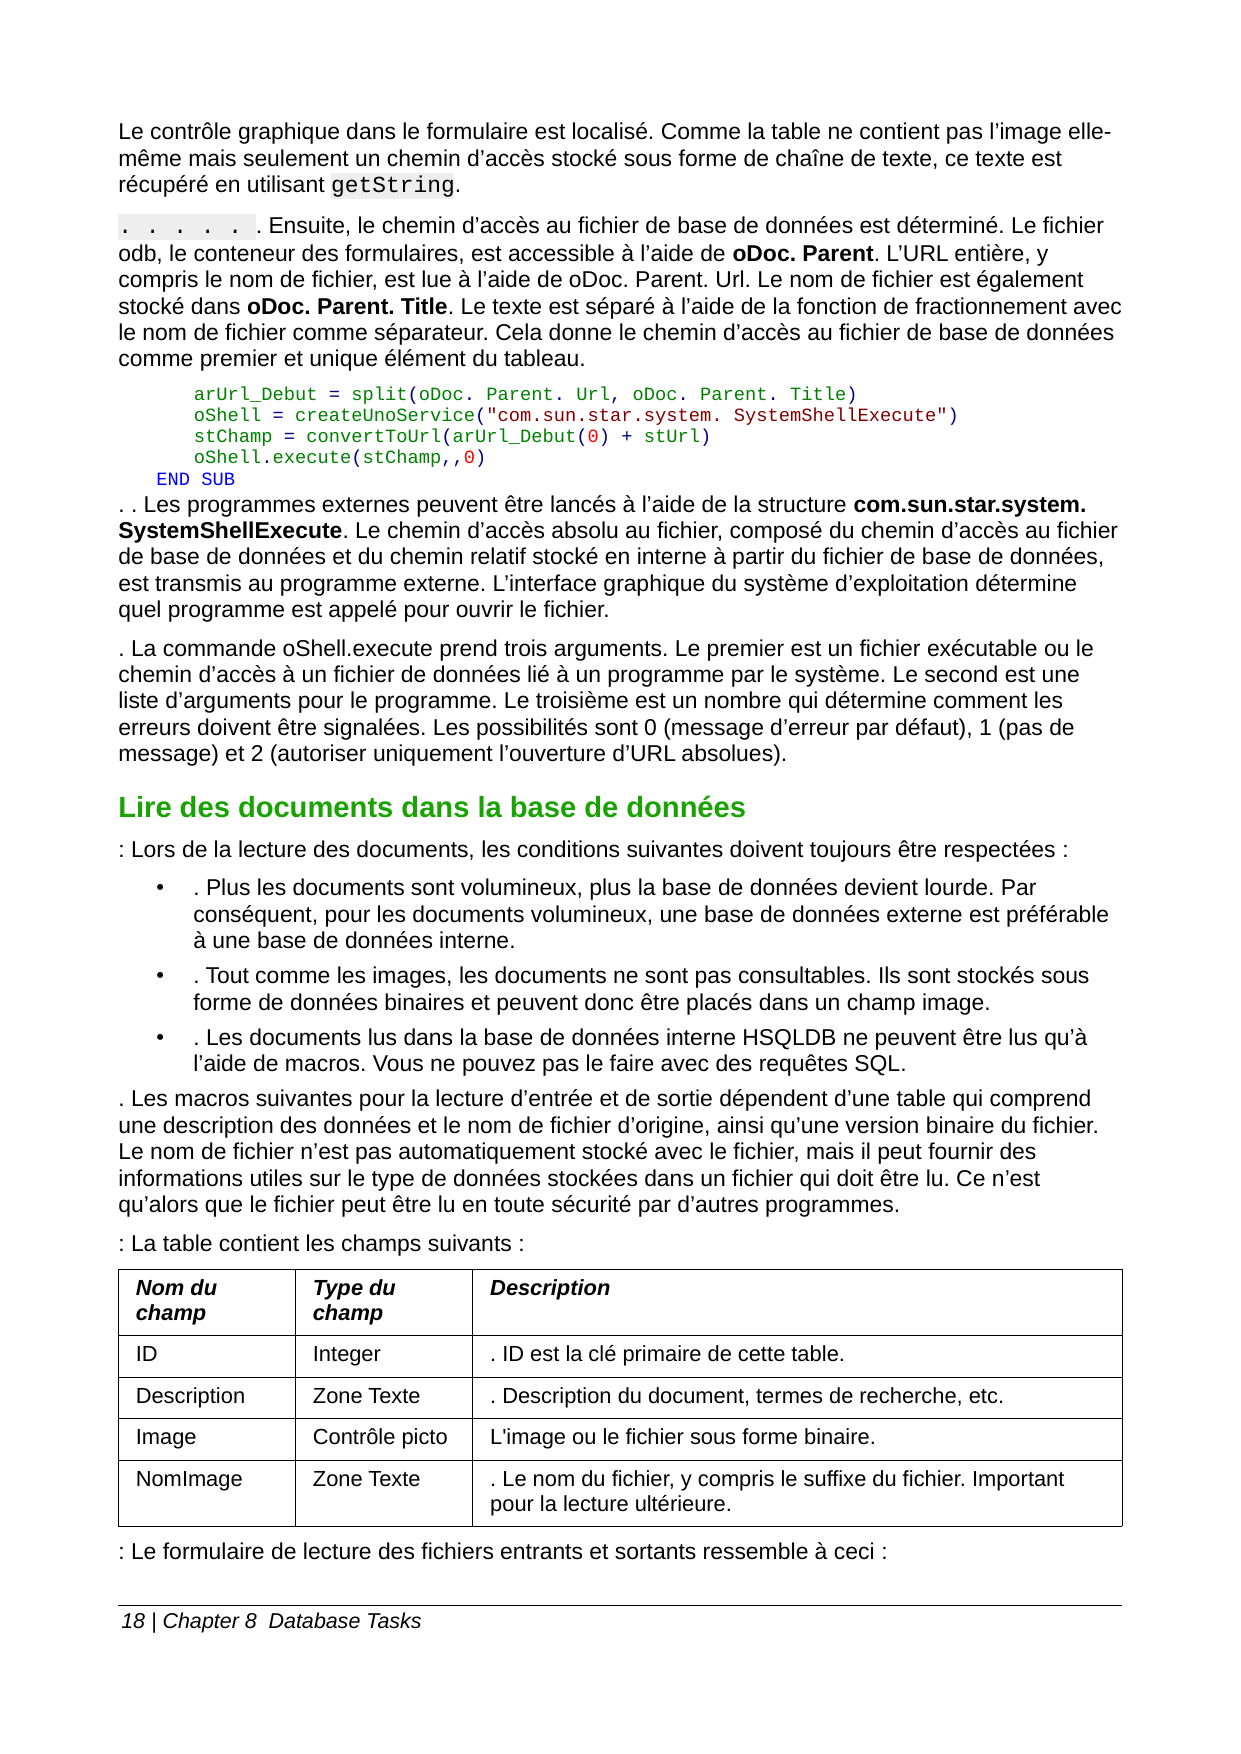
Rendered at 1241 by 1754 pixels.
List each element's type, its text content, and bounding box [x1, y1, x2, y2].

text oShell.execute(stChamp,,0) [156, 448, 1122, 469]
subtitle Lire des documents dans la base de données [118, 790, 1122, 824]
list . Les documents lus dans la base de données interne HSQLDB ne peuvent être lus qu’à l’aide de macros. Vous ne pouvez pas le faire avec des requêtes SQL. [156, 1024, 1122, 1077]
list . Plus les documents sont volumineux, plus la base de données devient lourde. Par conséquent, pour les documents volumineux, une base de données externe est préférable à une base de données interne. [156, 874, 1122, 953]
table_cell NomImage [119, 1461, 295, 1526]
table_header Description [473, 1270, 1122, 1335]
text : La table contient les champs suivants : [118, 1230, 1122, 1256]
text oShell = createUnoService("com.sun.star.system. SystemShellExecute") [156, 406, 1122, 427]
text stChamp = convertToUrl(arUrl_Debut(0) + stUrl) [156, 427, 1122, 448]
table_cell . Description du document, termes de recherche, etc. [473, 1378, 1122, 1418]
text . . . . . . Ensuite, le chemin d’accès au fichier de base de données est déterminé. Le fichier odb, le conteneur des formulaires, est accessible à l’aide de oDoc. Parent. L’URL entière, y compris le nom de fichier, est lue à l’aide de oDoc. Parent. Url. Le nom de fichier est également stocké dans oDoc. Parent. Title. Le texte est séparé à l’aide de la fonction de fractionnement avec le nom de fichier comme séparateur. Cela donne le chemin d’accès au fichier de base de données comme premier et unique élément du tableau. [118, 212, 1122, 372]
table_header Nom du champ [119, 1270, 295, 1335]
text . Les macros suivantes pour la lecture d’entrée et de sortie dépendent d’une table qui comprend une description des données et le nom de fichier d’origine, ainsi qu’une version binaire du fichier. Le nom de fichier n’est pas automatiquement stocké avec le fichier, mais il peut fournir des informations utiles sur le type de données stockées dans un fichier qui doit être lu. Ce n’est qu’alors que le fichier peut être lu en toute sécurité par d’autres programmes. [118, 1085, 1122, 1217]
table_cell Zone Texte [296, 1378, 472, 1418]
table_cell Zone Texte [296, 1461, 472, 1526]
table_cell . Le nom du fichier, y compris le suffixe du fichier. Important pour la lecture ultérieure. [473, 1461, 1122, 1526]
text arUrl_Debut = split(oDoc. Parent. Url, oDoc. Parent. Title) [156, 384, 1122, 406]
text : Le formulaire de lecture des fichiers entrants et sortants ressemble à ceci : [118, 1538, 1122, 1564]
text . La commande oShell.execute prend trois arguments. Le premier est un fichier exécutable ou le chemin d’accès à un fichier de données lié à un programme par le système. Le second est une liste d’arguments pour le programme. Le troisième est un nombre qui détermine comment les erreurs doivent être signalées. Les possibilités sont 0 (message d’erreur par défaut), 1 (pas de message) et 2 (autoriser uniquement l’ouverture d’URL absolues). [118, 635, 1122, 767]
table_cell L'image ou le fichier sous forme binaire. [473, 1419, 1122, 1459]
table_cell Image [119, 1419, 295, 1459]
table_cell Integer [296, 1336, 472, 1377]
text : Lors de la lecture des documents, les conditions suivantes doivent toujours être respectées : [118, 836, 1122, 862]
table_cell Description [119, 1378, 295, 1418]
table_cell Contrôle picto [296, 1419, 472, 1459]
table_header Type du champ [296, 1270, 472, 1335]
text . . Les programmes externes peuvent être lancés à l’aide de la structure com.sun.star.system. SystemShellExecute. Le chemin d’accès absolu au fichier, composé du chemin d’accès au fichier de base de données et du chemin relatif stocké en interne à partir du fichier de base de données, est transmis au programme externe. L’interface graphique du système d’exploitation détermine quel programme est appelé pour ouvrir le fichier. [118, 491, 1122, 622]
list . Tout comme les images, les documents ne sont pas consultables. Ils sont stockés sous forme de données binaires et peuvent donc être placés dans un champ image. [156, 962, 1122, 1015]
table_cell . ID est la clé primaire de cette table. [473, 1336, 1122, 1377]
table_cell ID [119, 1336, 295, 1377]
text END SUB [156, 469, 1122, 491]
text Le contrôle graphique dans le formulaire est localisé. Comme la table ne contient pas l’image elle-même mais seulement un chemin d’accès stocké sous forme de chaîne de texte, ce texte est récupéré en utilisant getString. [118, 118, 1122, 199]
